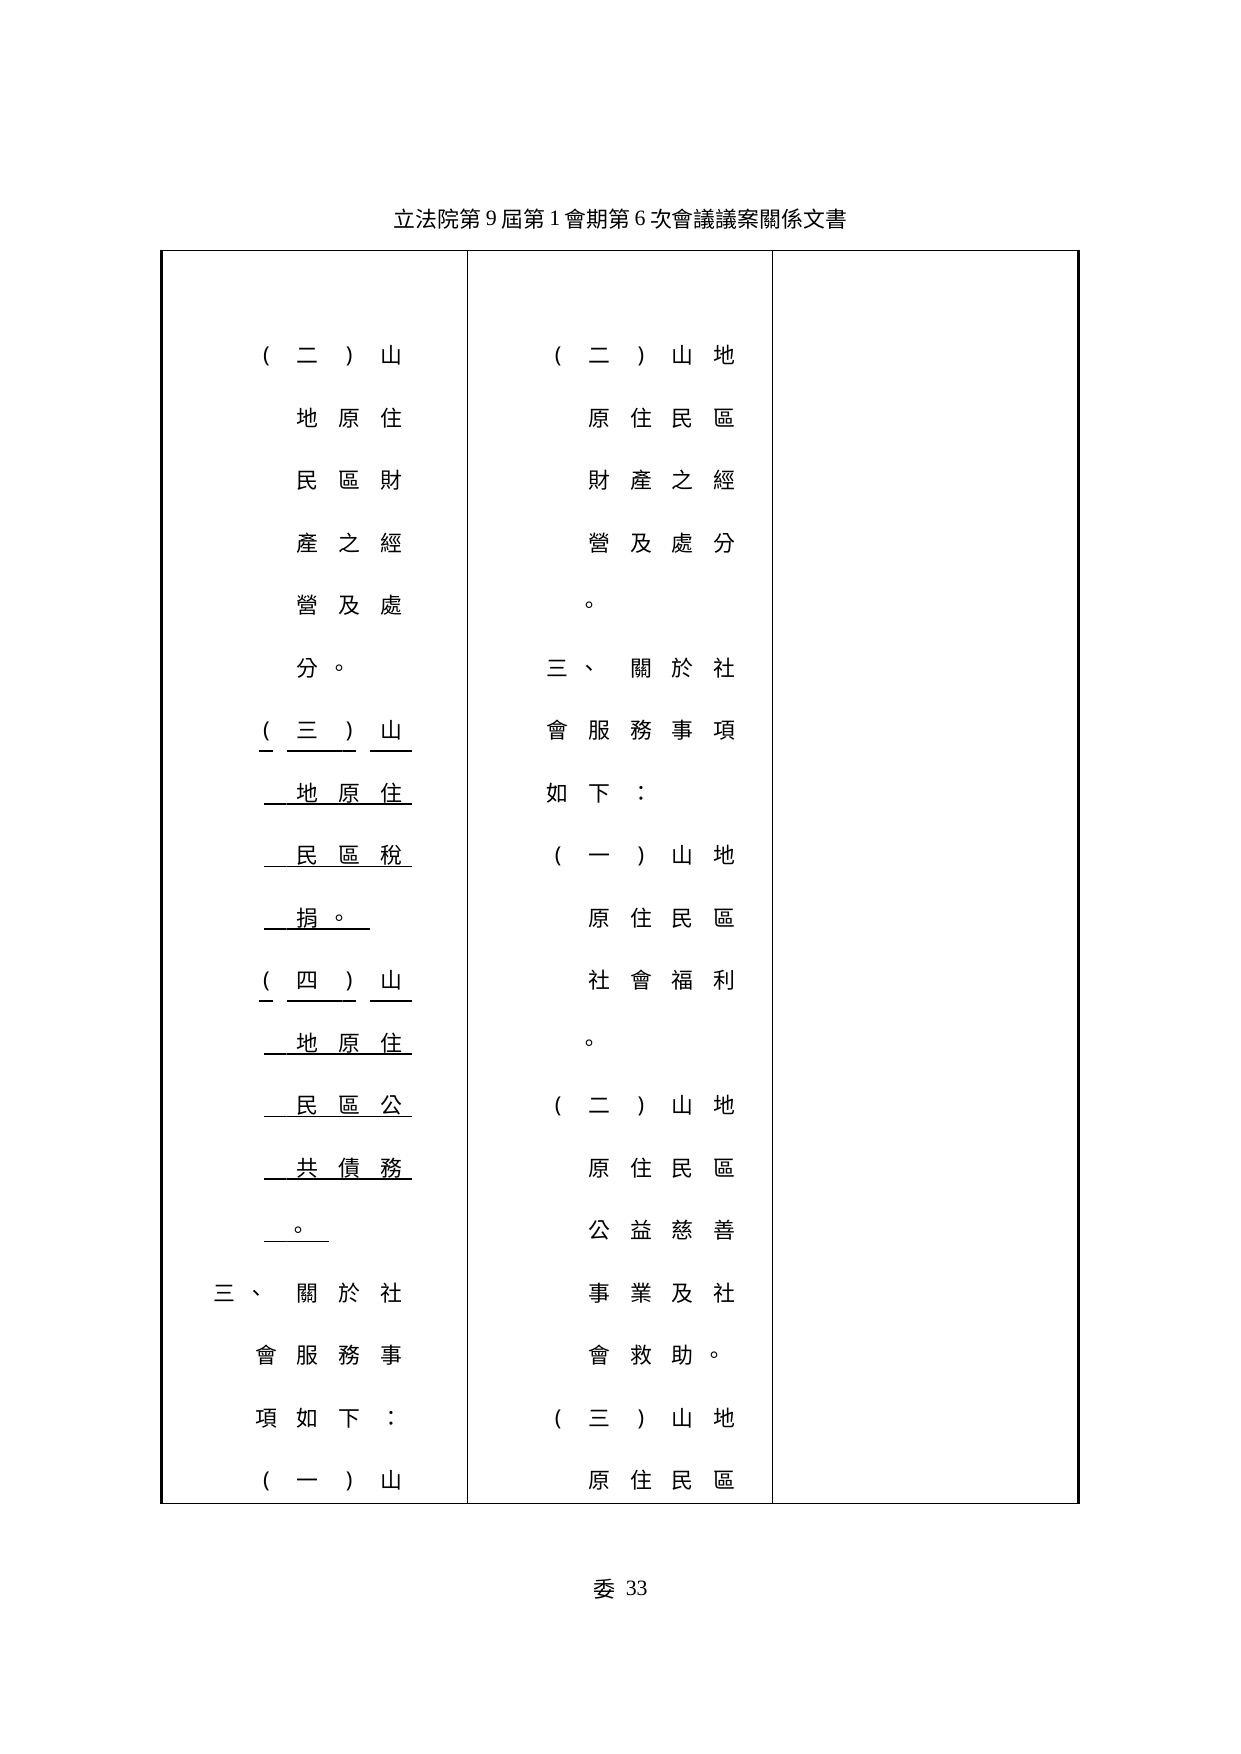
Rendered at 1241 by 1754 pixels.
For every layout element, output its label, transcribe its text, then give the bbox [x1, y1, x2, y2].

table_cell 第八十三條之三 下列各款為山地原住民區自治事項： 一、關於組織及行政管理事項如下： (一)山地原住民區公職人員選舉、罷免之實施。 (二)山地原住民區組織之設立及管理。 (三)山地原住民區新聞行政。 二、關於財政事項如下： (一)山地原住民區財務收支及管理。 (二)山地原住民區財產之經營及處分。 (三)山地原住民區稅捐。 (四)山地原住民區公共債務。 三、關於社會服務事項如下： (一)山地原住民區社會福利。 (二)山地原住民區公益慈善事業及社會救助。 (三)山地原住民區殯葬設施之設置及管理。 (四)山地原住民區調解業務。 四、關於教育文化及體育事項如下： (一)山地原住民區社會教育之興辦及管理。 (二)山地原住民區藝文活動。 (三)山地原住民區體育活動。 (四)山地原住民區禮儀民俗及文獻。 (五)山地原住民區社會教育、體育與文化機構之設置、營運及管理。 五、關於環境衛生事項如下： 山地原住民區廢棄物清除及處理。 六、關於營建、交通及觀光事項如下： (一)山地原住民區道路之建設及管理。 (二)山地原住民區公園綠地之設立及管理。 (三)山地原住民區交通之規劃、營運及管理。 (四)山地原住民區觀光事業。 七、關於公共安全事項如下： (一)山地原住民區災害防救之規劃及執行。 (二)山地原住民區民防之實施。 八、關於事業之經營及管理事項如下： (一)山地原住民區公用及公營事業。 (二)山地原住民區公共造產事業。 (三)與其他地方自治團體合辦之事業。 九、其他依法律賦予之事項。 [163, 251, 467, 1503]
table_cell [773, 251, 1077, 1503]
table_cell (二)山地原住民區財產之經營及處分。 三、關於社會服務事項如下： (一)山地原住民區社會福利。 (二)山地原住民區公益慈善事業及社會救助。 (三)山地原住民區 [468, 251, 772, 1503]
